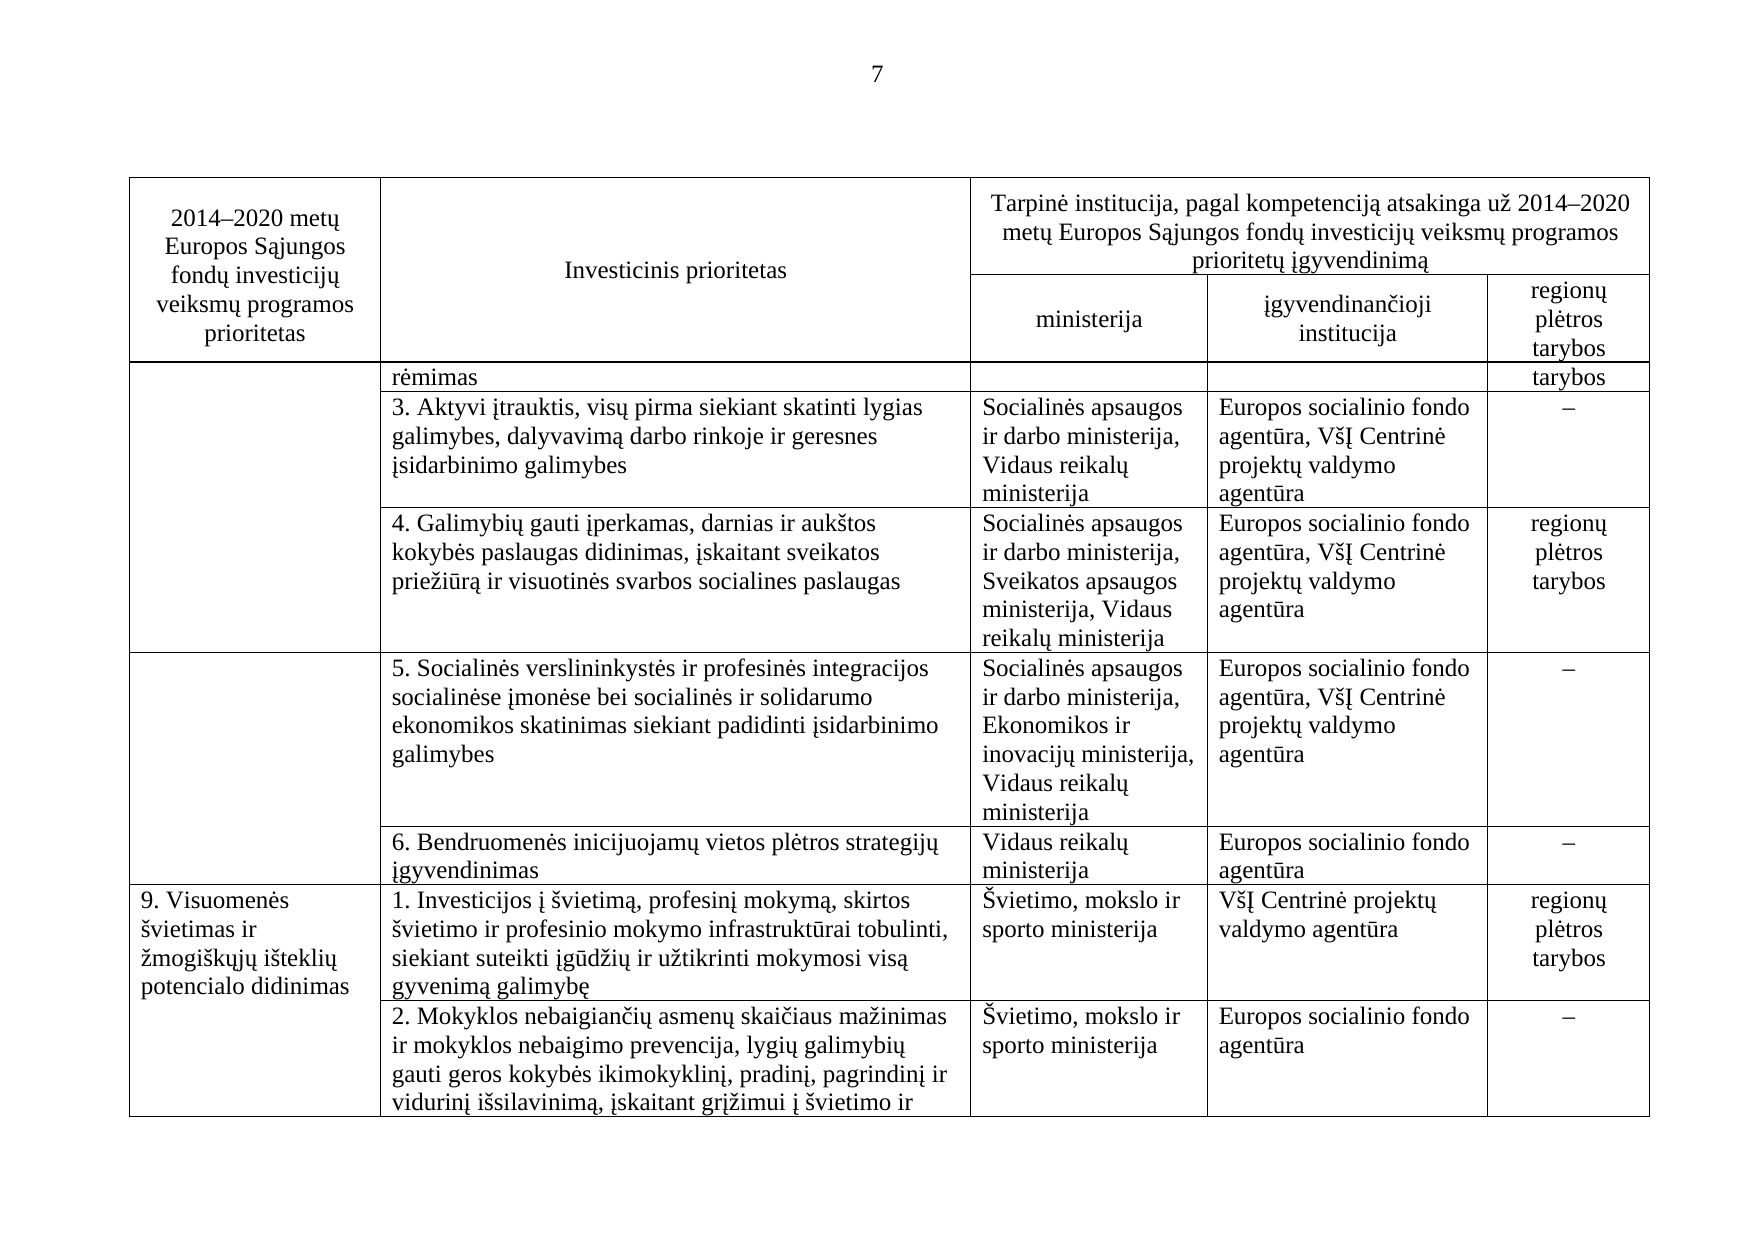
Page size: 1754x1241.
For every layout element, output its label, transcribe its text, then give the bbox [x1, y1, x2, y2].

table_cell 6. Bendruomenės inicijuojamų vietos plėtros strategijų įgyvendinimas [381, 827, 970, 884]
table_cell VšĮ Centrinė projektų valdymo agentūra [1208, 885, 1487, 1000]
table_cell 1. Investicijos į švietimą, profesinį mokymą, skirtos švietimo ir profesinio mokymo infrastruktūrai tobulinti, siekiant suteikti įgūdžių ir užtikrinti mokymosi visą gyvenimą galimybę [381, 885, 970, 1000]
table_cell Europos socialinio fondo agentūra [1208, 1001, 1487, 1116]
table_cell Europos socialinio fondo agentūra, VšĮ Centrinė projektų valdymo agentūra [1208, 653, 1487, 826]
table_cell Europos socialinio fondo agentūra [1208, 827, 1487, 884]
table_cell 9. Visuomenės švietimas ir žmogiškųjų išteklių potencialo didinimas [130, 885, 380, 1116]
table_header Investicinis prioritetas [381, 178, 970, 361]
table_cell Vidaus reikalų ministerija [971, 827, 1207, 884]
table_cell [971, 363, 1207, 391]
table_cell – [1488, 653, 1649, 826]
table_cell Europos socialinio fondo agentūra, VšĮ Centrinė projektų valdymo agentūra [1208, 392, 1487, 507]
table_cell Socialinės apsaugos ir darbo ministerija, Vidaus reikalų ministerija [971, 392, 1207, 507]
table_cell Švietimo, mokslo ir sporto ministerija [971, 885, 1207, 1000]
table_cell Socialinės apsaugos ir darbo ministerija, Ekonomikos ir inovacijų ministerija, Vidaus reikalų ministerija [971, 653, 1207, 826]
table_header 2014–2020 metų Europos Sąjungos fondų investicijų veiksmų programos prioritetas [130, 178, 380, 361]
table_cell – [1488, 827, 1649, 884]
table_cell Švietimo, mokslo ir sporto ministerija [971, 1001, 1207, 1116]
table_header Tarpinė institucija, pagal kompetenciją atsakinga už 2014–2020 metų Europos Sąjungos fondų investicijų veiksmų programos prioritetų įgyvendinimą [971, 178, 1649, 274]
table_cell 5. Socialinės verslininkystės ir profesinės integracijos socialinėse įmonėse bei socialinės ir solidarumo ekonomikos skatinimas siekiant padidinti įsidarbinimo galimybes [381, 653, 970, 826]
table_cell – [1488, 392, 1649, 507]
table_cell – [1488, 1001, 1649, 1116]
table_cell tarybos [1488, 363, 1649, 391]
table_cell ministerija [971, 275, 1207, 361]
table_cell 3. Aktyvi įtrauktis, visų pirma siekiant skatinti lygias galimybes, dalyvavimą darbo rinkoje ir geresnes įsidarbinimo galimybes [381, 392, 970, 507]
table_cell regionų plėtros tarybos [1488, 275, 1649, 361]
table_cell įgyvendinančioji institucija [1208, 275, 1487, 361]
table_cell regionų plėtros tarybos [1488, 508, 1649, 652]
table_cell 4. Galimybių gauti įperkamas, darnias ir aukštos kokybės paslaugas didinimas, įskaitant sveikatos priežiūrą ir visuotinės svarbos socialines paslaugas [381, 508, 970, 652]
table_cell [130, 363, 380, 652]
table_cell 2. Mokyklos nebaigiančių asmenų skaičiaus mažinimas ir mokyklos nebaigimo prevencija, lygių galimybių gauti geros kokybės ikimokyklinį, pradinį, pagrindinį ir vidurinį išsilavinimą, įskaitant grįžimui į švietimo ir [381, 1001, 970, 1116]
table_cell Socialinės apsaugos ir darbo ministerija, Sveikatos apsaugos ministerija, Vidaus reikalų ministerija [971, 508, 1207, 652]
table_cell regionų plėtros tarybos [1488, 885, 1649, 1000]
table_cell rėmimas [381, 363, 970, 391]
table_cell [1208, 363, 1487, 391]
table_cell [130, 653, 380, 884]
table_cell Europos socialinio fondo agentūra, VšĮ Centrinė projektų valdymo agentūra [1208, 508, 1487, 652]
